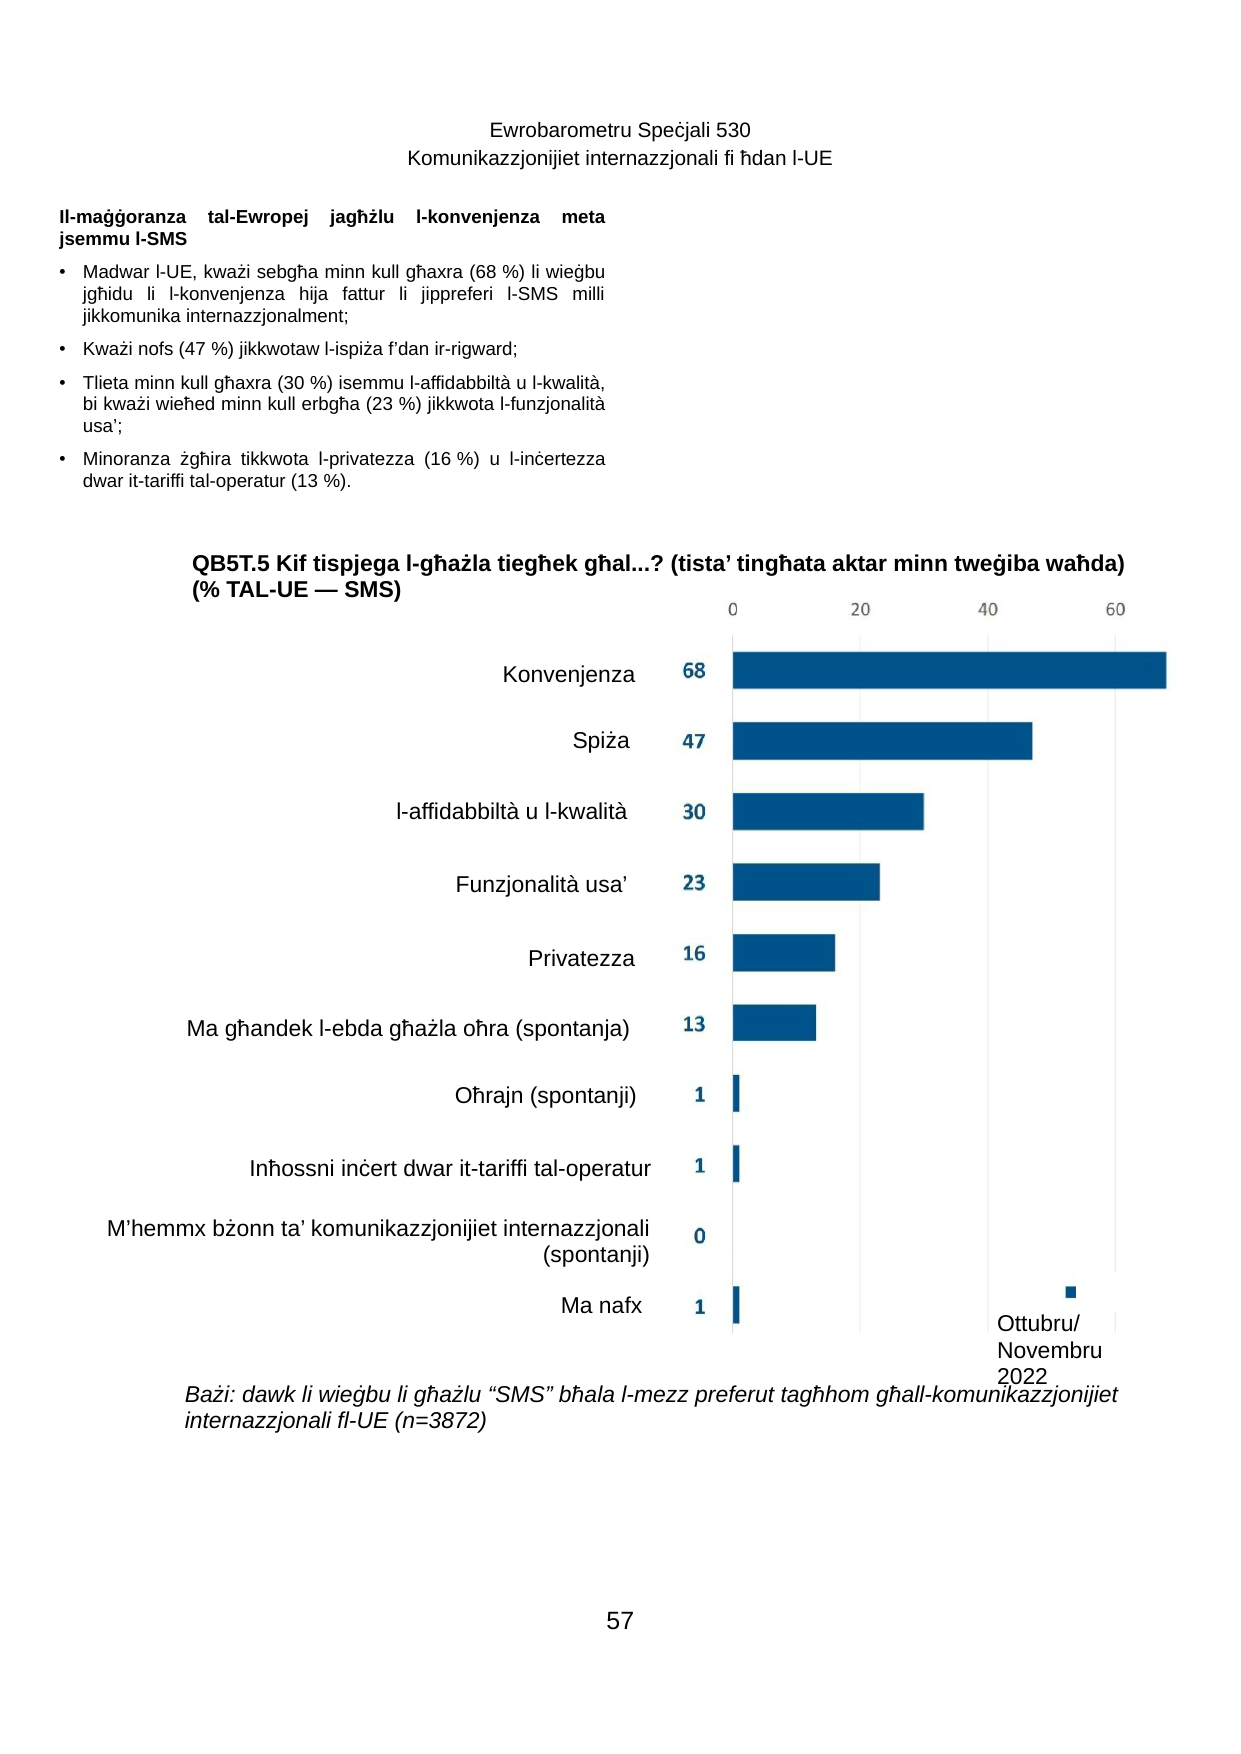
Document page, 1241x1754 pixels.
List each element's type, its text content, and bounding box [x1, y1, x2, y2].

list Madwar l-UE, kważi sebgħa minn kull għaxra (68 %) li wieġbu jgħidu li l-konvenjenza hija fattur li jippreferi l-SMS milli jikkomunika internazzjonalment; [59, 261, 605, 326]
text Il-maġġoranza tal-Ewropej jagħżlu l-konvenjenza meta jsemmu l-SMS [59, 206, 605, 249]
picture [664, 586, 1181, 1333]
list Kważi nofs (47 %) jikkwotaw l-ispiża f’dan ir-rigward; [59, 338, 605, 359]
list Tlieta minn kull għaxra (30 %) isemmu l-affidabbiltà u l-kwalità, bi kważi wieħed minn kull erbgħa (23 %) jikkwota l-funzjonalità usa’; [59, 371, 605, 436]
list Minoranza żgħira tikkwota l-privatezza (16 %) u l-inċertezza dwar it-tariffi tal-operatur (13 %). [59, 448, 605, 491]
